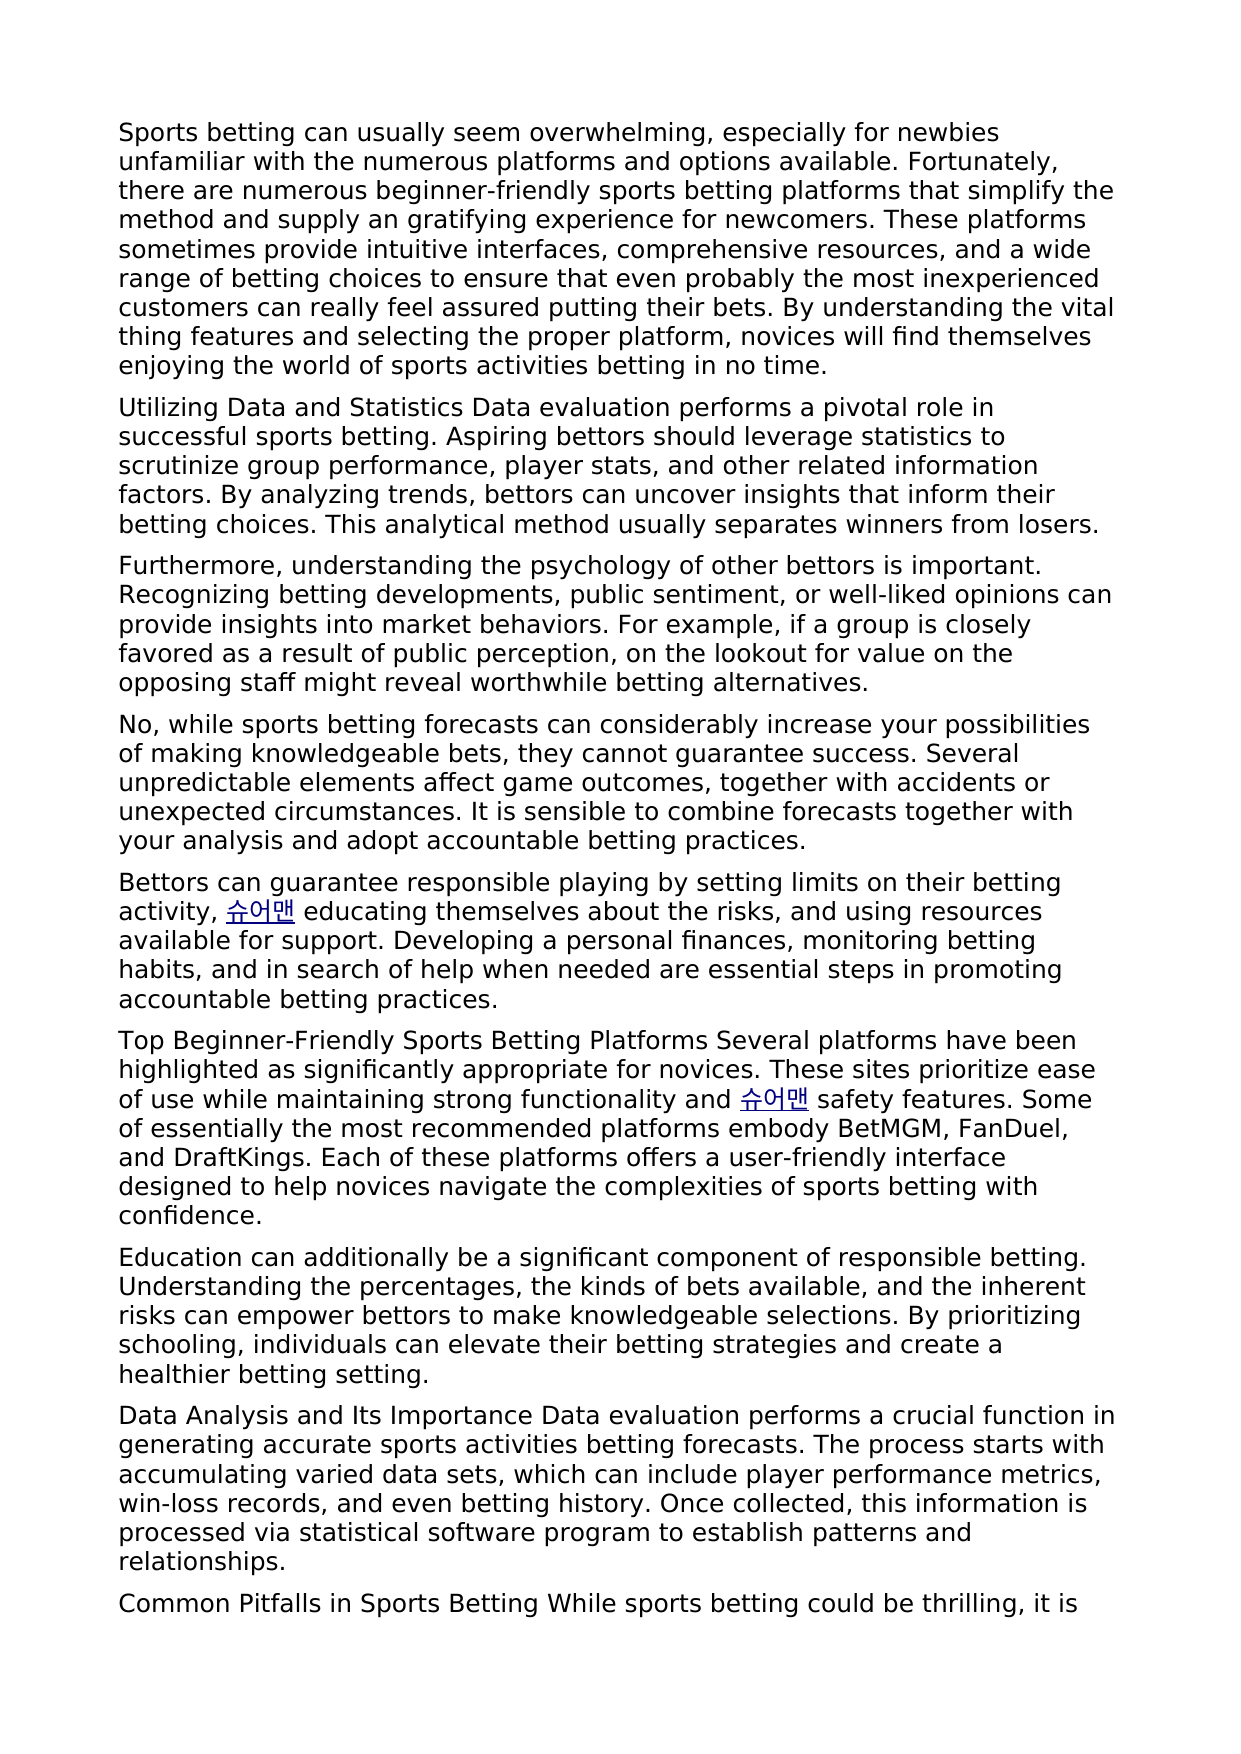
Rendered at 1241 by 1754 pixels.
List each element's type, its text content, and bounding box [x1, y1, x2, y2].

text Top Beginner-Friendly Sports Betting Platforms Several platforms have been highlighted as significantly appropriate for novices. These sites prioritize ease of use while maintaining strong functionality and 슈어맨 safety features. Some of essentially the most recommended platforms embody BetMGM, FanDuel, and DraftKings. Each of these platforms offers a user-friendly interface designed to help novices navigate the complexities of sports betting with confidence. [118, 1026, 1122, 1231]
text Furthermore, understanding the psychology of other bettors is important. Recognizing betting developments, public sentiment, or well-liked opinions can provide insights into market behaviors. For example, if a group is closely favored as a result of public perception, on the lookout for value on the opposing staff might reveal worthwhile betting alternatives. [118, 551, 1122, 697]
text Utilizing Data and Statistics Data evaluation performs a pivotal role in successful sports betting. Aspiring bettors should leverage statistics to scrutinize group performance, player stats, and other related information factors. By analyzing trends, bettors can uncover insights that inform their betting choices. This analytical method usually separates winners from losers. [118, 393, 1122, 539]
text Common Pitfalls in Sports Betting While sports betting could be thrilling, it is [118, 1589, 1122, 1618]
text No, while sports betting forecasts can considerably increase your possibilities of making knowledgeable bets, they cannot guarantee success. Several unpredictable elements affect game outcomes, together with accidents or unexpected circumstances. It is sensible to combine forecasts together with your analysis and adopt accountable betting practices. [118, 710, 1122, 856]
text Sports betting can usually seem overwhelming, especially for newbies unfamiliar with the numerous platforms and options available. Fortunately, there are numerous beginner-friendly sports betting platforms that simplify the method and supply an gratifying experience for newcomers. These platforms sometimes provide intuitive interfaces, comprehensive resources, and a wide range of betting choices to ensure that even probably the most inexperienced customers can really feel assured putting their bets. By understanding the vital thing features and selecting the proper platform, novices will find themselves enjoying the world of sports activities betting in no time. [118, 118, 1122, 381]
text Data Analysis and Its Importance Data evaluation performs a crucial function in generating accurate sports activities betting forecasts. The process starts with accumulating varied data sets, which can include player performance metrics, win-loss records, and even betting history. Once collected, this information is processed via statistical software program to establish patterns and relationships. [118, 1401, 1122, 1576]
text Bettors can guarantee responsible playing by setting limits on their betting activity, 슈어맨 educating themselves about the risks, and using resources available for support. Developing a personal finances, monitoring betting habits, and in search of help when needed are essential steps in promoting accountable betting practices. [118, 868, 1122, 1014]
text Education can additionally be a significant component of responsible betting. Understanding the percentages, the kinds of bets available, and the inherent risks can empower bettors to make knowledgeable selections. By prioritizing schooling, individuals can elevate their betting strategies and create a healthier betting setting. [118, 1243, 1122, 1389]
